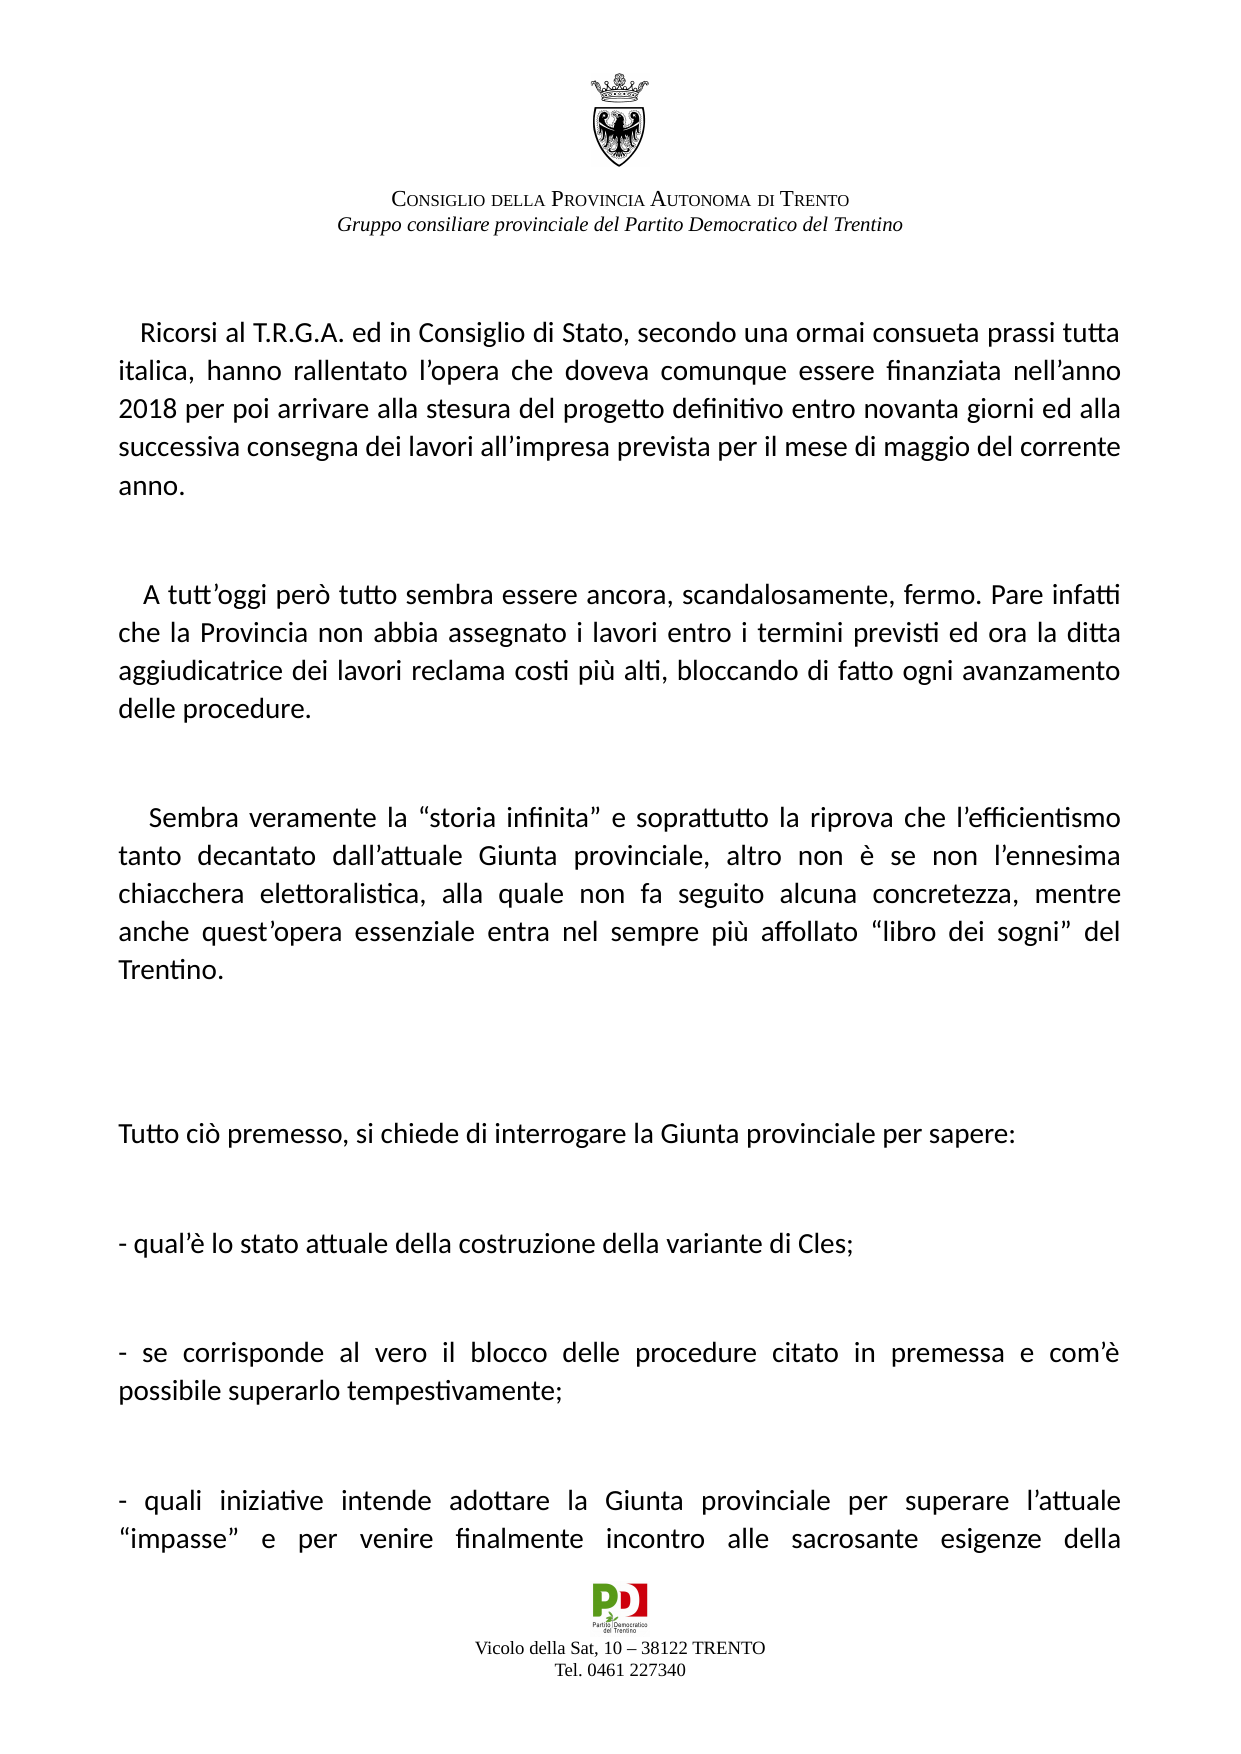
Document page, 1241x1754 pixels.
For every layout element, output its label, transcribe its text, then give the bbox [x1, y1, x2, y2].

text Sembra veramente la “storia infinita” e soprattutto la riprova che l’efficientismo tanto decantato dall’attuale Giunta provinciale, altro non è se non l’ennesima chiacchera elettoralistica, alla quale non fa seguito alcuna concretezza, mentre anche quest’opera essenziale entra nel sempre più affollato “libro dei sogni” del Trentino. [118, 799, 1122, 987]
picture [590, 1581, 650, 1637]
text - qual’è lo stato attuale della costruzione della variante di Cles; [118, 1225, 1122, 1261]
text Ricorsi al T.R.G.A. ed in Consiglio di Stato, secondo una ormai consueta prassi tutta italica, hanno rallentato l’opera che doveva comunque essere finanziata nell’anno 2018 per poi arrivare alla stesura del progetto definitivo entro novanta giorni ed alla successiva consegna dei lavori all’impresa prevista per il mese di maggio del corrente anno. [118, 314, 1122, 502]
text - se corrisponde al vero il blocco delle procedure citato in premessa e com’è possibile superarlo tempestivamente; [118, 1334, 1122, 1408]
text A tutt’oggi però tutto sembra essere ancora, scandalosamente, fermo. Pare infatti che la Provincia non abbia assegnato i lavori entro i termini previsti ed ora la ditta aggiudicatrice dei lavori reclama costi più alti, bloccando di fatto ogni avanzamento delle procedure. [118, 576, 1122, 726]
text - quali iniziative intende adottare la Giunta provinciale per superare l’attuale “impasse” e per venire finalmente incontro alle sacrosante esigenze della [118, 1482, 1122, 1555]
picture [590, 73, 650, 167]
text Tutto ciò premesso, si chiede di interrogare la Giunta provinciale per sapere: [118, 1116, 1122, 1151]
